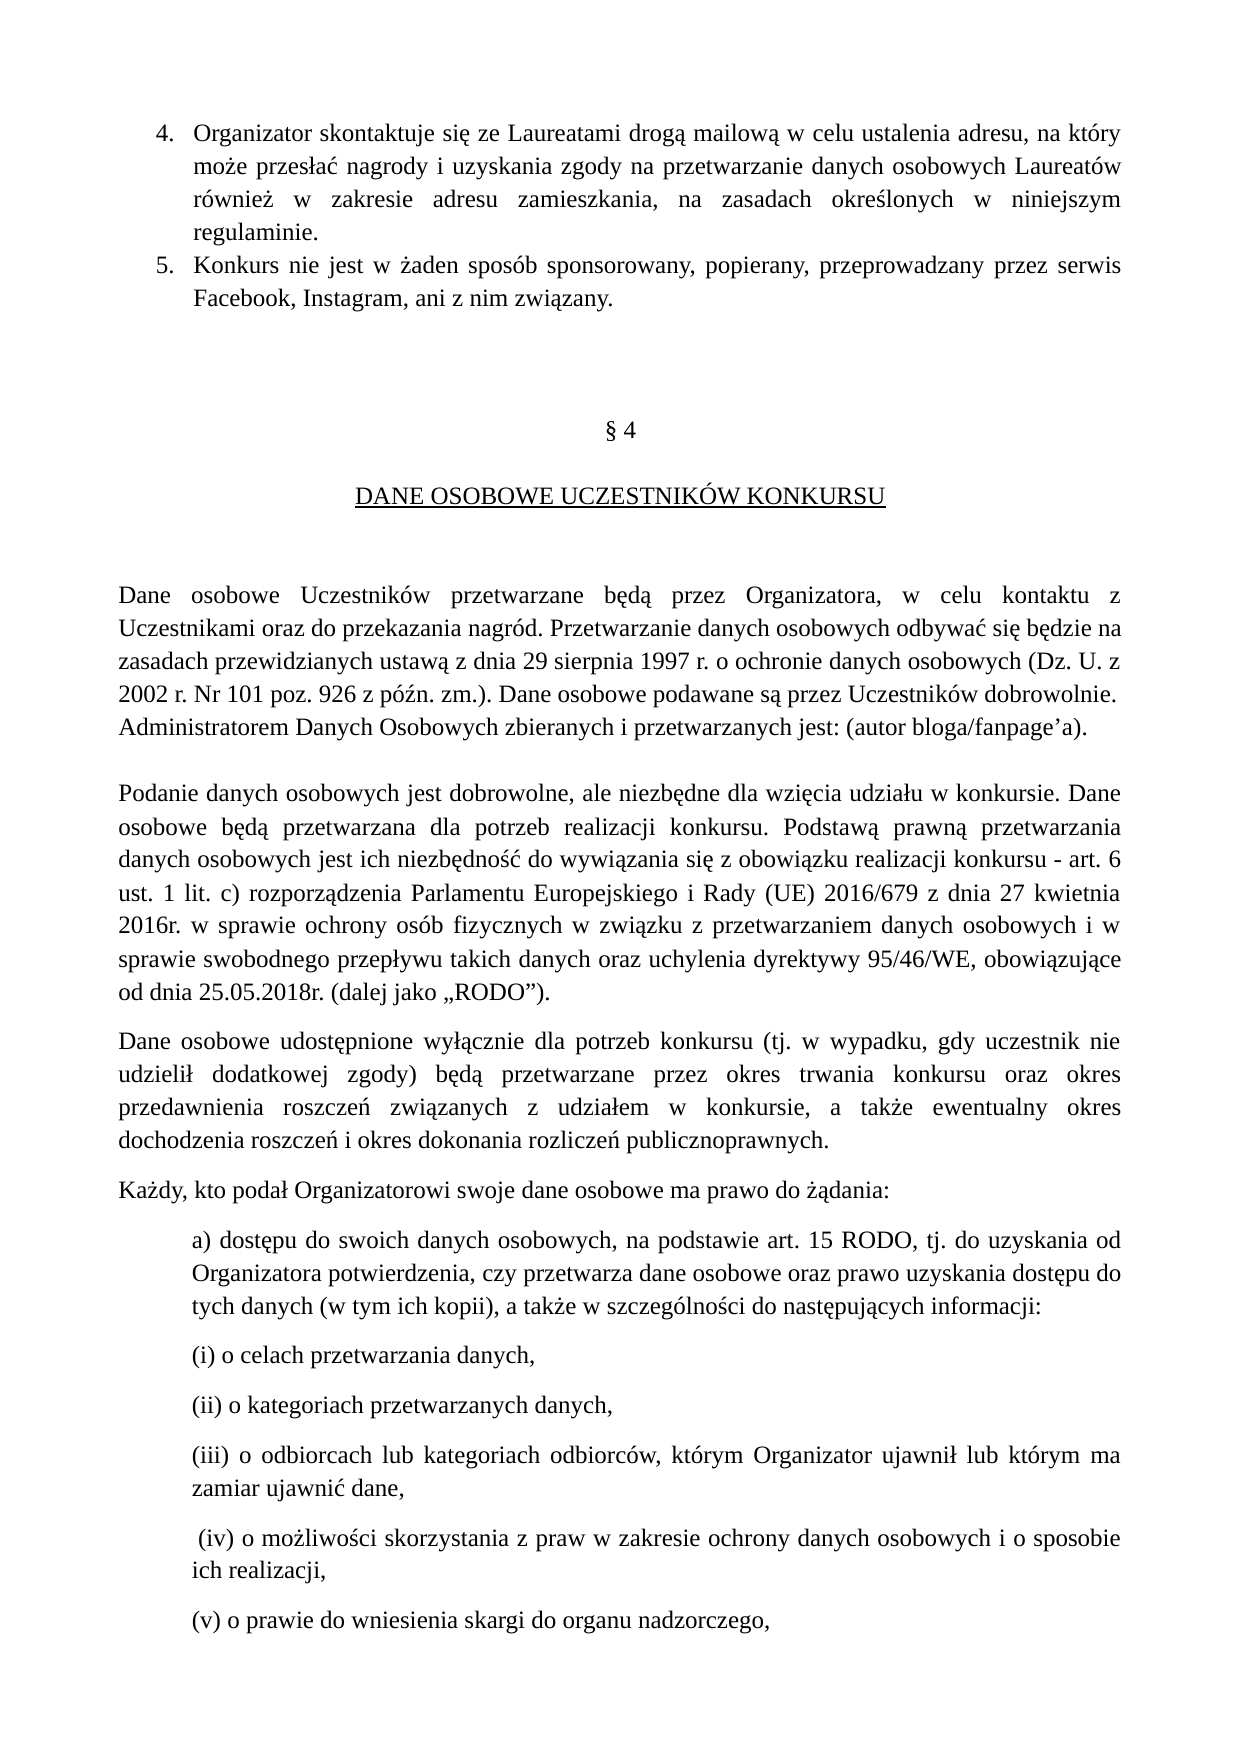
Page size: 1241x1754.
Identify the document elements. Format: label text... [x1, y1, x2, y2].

text (iv) o możliwości skorzystania z praw w zakresie ochrony danych osobowych i o sposobie ich realizacji, [192, 1523, 1122, 1584]
text DANE OSOBOWE UCZESTNIKÓW KONKURSU [118, 481, 1122, 510]
text (v) o prawie do wniesienia skargi do organu nadzorczego, [118, 1605, 1122, 1634]
text § 4 [118, 415, 1122, 444]
text Administratorem Danych Osobowych zbieranych i przetwarzanych jest: (autor bloga/fanpage’a). [118, 712, 1122, 741]
list Konkurs nie jest w żaden sposób sponsorowany, popierany, przeprowadzany przez serwis Facebook, Instagram, ani z nim związany. [156, 250, 1122, 312]
list Organizator skontaktuje się ze Laureatami drogą mailową w celu ustalenia adresu, na który może przesłać nagrody i uzyskania zgody na przetwarzanie danych osobowych Laureatów również w zakresie adresu zamieszkania, na zasadach określonych w niniejszym regulaminie. [156, 118, 1122, 246]
text (i) o celach przetwarzania danych, [192, 1341, 1122, 1369]
text Każdy, kto podał Organizatorowi swoje dane osobowe ma prawo do żądania: [118, 1175, 1122, 1204]
text Dane osobowe udostępnione wyłącznie dla potrzeb konkursu (tj. w wypadku, gdy uczestnik nie udzielił dodatkowej zgody) będą przetwarzane przez okres trwania konkursu oraz okres przedawnienia roszczeń związanych z udziałem w konkursie, a także ewentualny okres dochodzenia roszczeń i okres dokonania rozliczeń publicznoprawnych. [118, 1026, 1122, 1154]
text (iii) o odbiorcach lub kategoriach odbiorców, którym Organizator ujawnił lub którym ma zamiar ujawnić dane, [192, 1440, 1122, 1502]
text Dane osobowe Uczestników przetwarzane będą przez Organizatora, w celu kontaktu z Uczestnikami oraz do przekazania nagród. Przetwarzanie danych osobowych odbywać się będzie na zasadach przewidzianych ustawą z dnia 29 sierpnia 1997 r. o ochronie danych osobowych (Dz. U. z 2002 r. Nr 101 poz. 926 z późn. zm.). Dane osobowe podawane są przez Uczestników dobrowolnie. [118, 580, 1122, 708]
text a) dostępu do swoich danych osobowych, na podstawie art. 15 RODO, tj. do uzyskania od Organizatora potwierdzenia, czy przetwarza dane osobowe oraz prawo uzyskania dostępu do tych danych (w tym ich kopii), a także w szczególności do następujących informacji: [192, 1225, 1122, 1319]
text (ii) o kategoriach przetwarzanych danych, [192, 1390, 1122, 1419]
text Podanie danych osobowych jest dobrowolne, ale niezbędne dla wzięcia udziału w konkursie. Dane osobowe będą przetwarzana dla potrzeb realizacji konkursu. Podstawą prawną przetwarzania danych osobowych jest ich niezbędność do wywiązania się z obowiązku realizacji konkursu - art. 6 ust. 1 lit. c) rozporządzenia Parlamentu Europejskiego i Rady (UE) 2016/679 z dnia 27 kwietnia 2016r. w sprawie ochrony osób fizycznych w związku z przetwarzaniem danych osobowych i w sprawie swobodnego przepływu takich danych oraz uchylenia dyrektywy 95/46/WE, obowiązujące od dnia 25.05.2018r. (dalej jako „RODO”). [118, 778, 1122, 1005]
